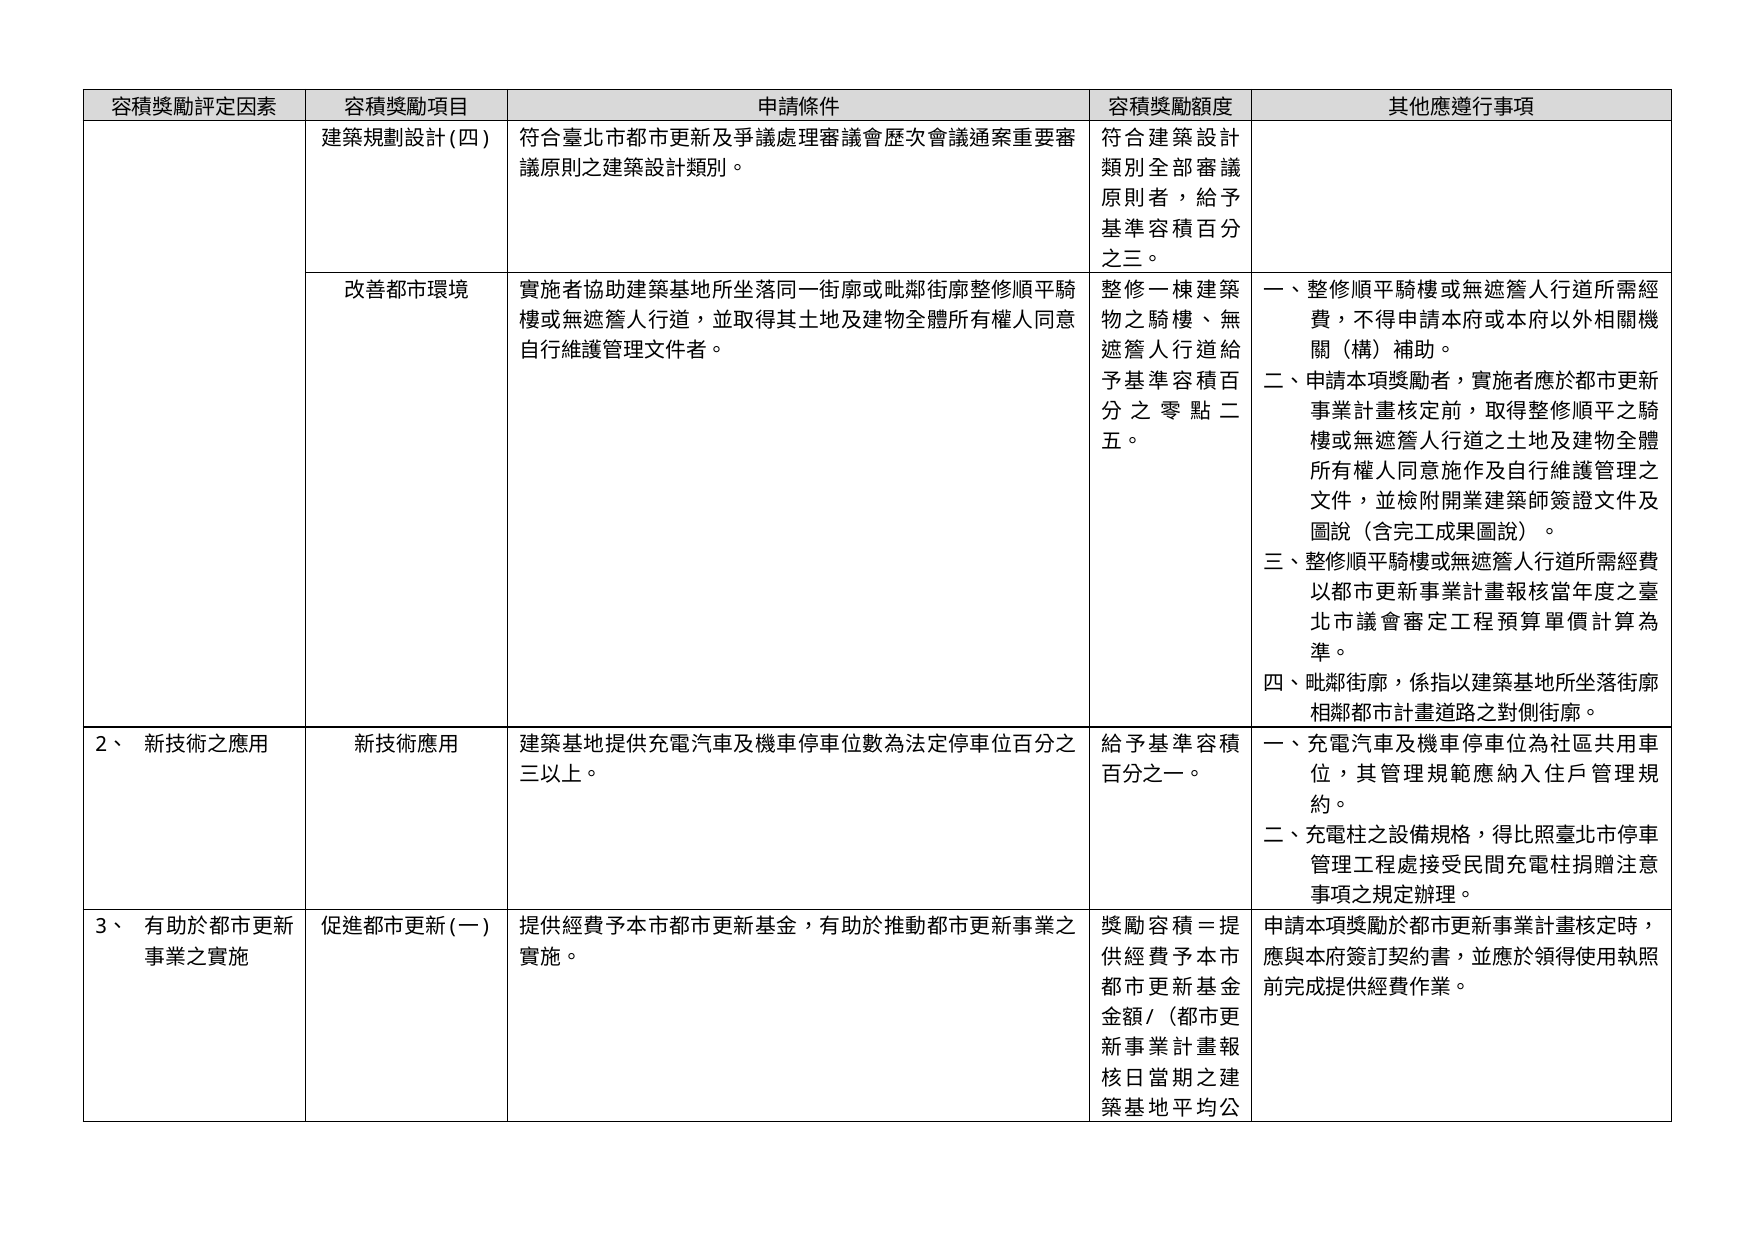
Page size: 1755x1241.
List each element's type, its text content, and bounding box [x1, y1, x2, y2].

table_header 容積獎勵項目 [306, 90, 507, 120]
table_cell 提供經費予本市都市更新基金，有助於推動都市更新事業之實施。 [508, 910, 1089, 1121]
table_cell 改善都市環境 [306, 273, 507, 726]
table_cell [1252, 121, 1671, 272]
table_cell 新技術之應用 [84, 728, 305, 909]
table_cell 有助於都市更新事業之實施 [84, 910, 305, 1121]
table_cell 一、整修順平騎樓或無遮簷人行道所需經費，不得申請本府或本府以外相關機關（構）補助。 二、申請本項獎勵者，實施者應於都市更新事業計畫核定前，取得整修順平之騎樓或無遮簷人行道之土地及建物全體所有權人同意施作及自行維護管理之文件，並檢附開業建築師簽證文件及圖說（含完工成果圖說）。 三、整修順平騎樓或無遮簷人行道所需經費以都市更新事業計畫報核當年度之臺北市議會審定工程預算單價計算為準。 四、毗鄰街廓，係指以建築基地所坐落街廓相鄰都市計畫道路之對側街廓。 [1252, 273, 1671, 726]
table_cell 實施者協助建築基地所坐落同一街廓或毗鄰街廓整修順平騎樓或無遮簷人行道，並取得其土地及建物全體所有權人同意自行維護管理文件者。 [508, 273, 1089, 726]
table_cell 促進都市更新(一) [306, 910, 507, 1121]
table_cell 符合臺北市都市更新及爭議處理審議會歷次會議通案重要審議原則之建築設計類別。 [508, 121, 1089, 272]
table_cell 建築規劃設計(四) [306, 121, 507, 272]
table_header 容積獎勵額度 [1090, 90, 1251, 120]
table_cell 給予基準容積百分之一。 [1090, 728, 1251, 909]
table_header 容積獎勵評定因素 [84, 90, 305, 120]
table_cell 新技術應用 [306, 728, 507, 909]
table_cell 申請本項獎勵於都市更新事業計畫核定時，應與本府簽訂契約書，並應於領得使用執照前完成提供經費作業。 [1252, 910, 1671, 1121]
table_cell 整修一棟建築物之騎樓、無遮簷人行道給予基準容積百分之零點二五。 [1090, 273, 1251, 726]
table_cell 一、充電汽車及機車停車位為社區共用車位，其管理規範應納入住戶管理規約。 二、充電柱之設備規格，得比照臺北市停車管理工程處接受民間充電柱捐贈注意事項之規定辦理。 [1252, 728, 1671, 909]
table_header 申請條件 [508, 90, 1089, 120]
table_cell [84, 121, 305, 726]
table_cell 獎勵容積＝提供經費予本市都市更新基金金額/（都市更新事業計畫報核日當期之建築基地平均公 [1090, 910, 1251, 1121]
table_cell 建築基地提供充電汽車及機車停車位數為法定停車位百分之三以上。 [508, 728, 1089, 909]
table_cell 符合建築設計類別全部審議原則者，給予基準容積百分之三。 [1090, 121, 1251, 272]
table_header 其他應遵行事項 [1252, 90, 1671, 120]
